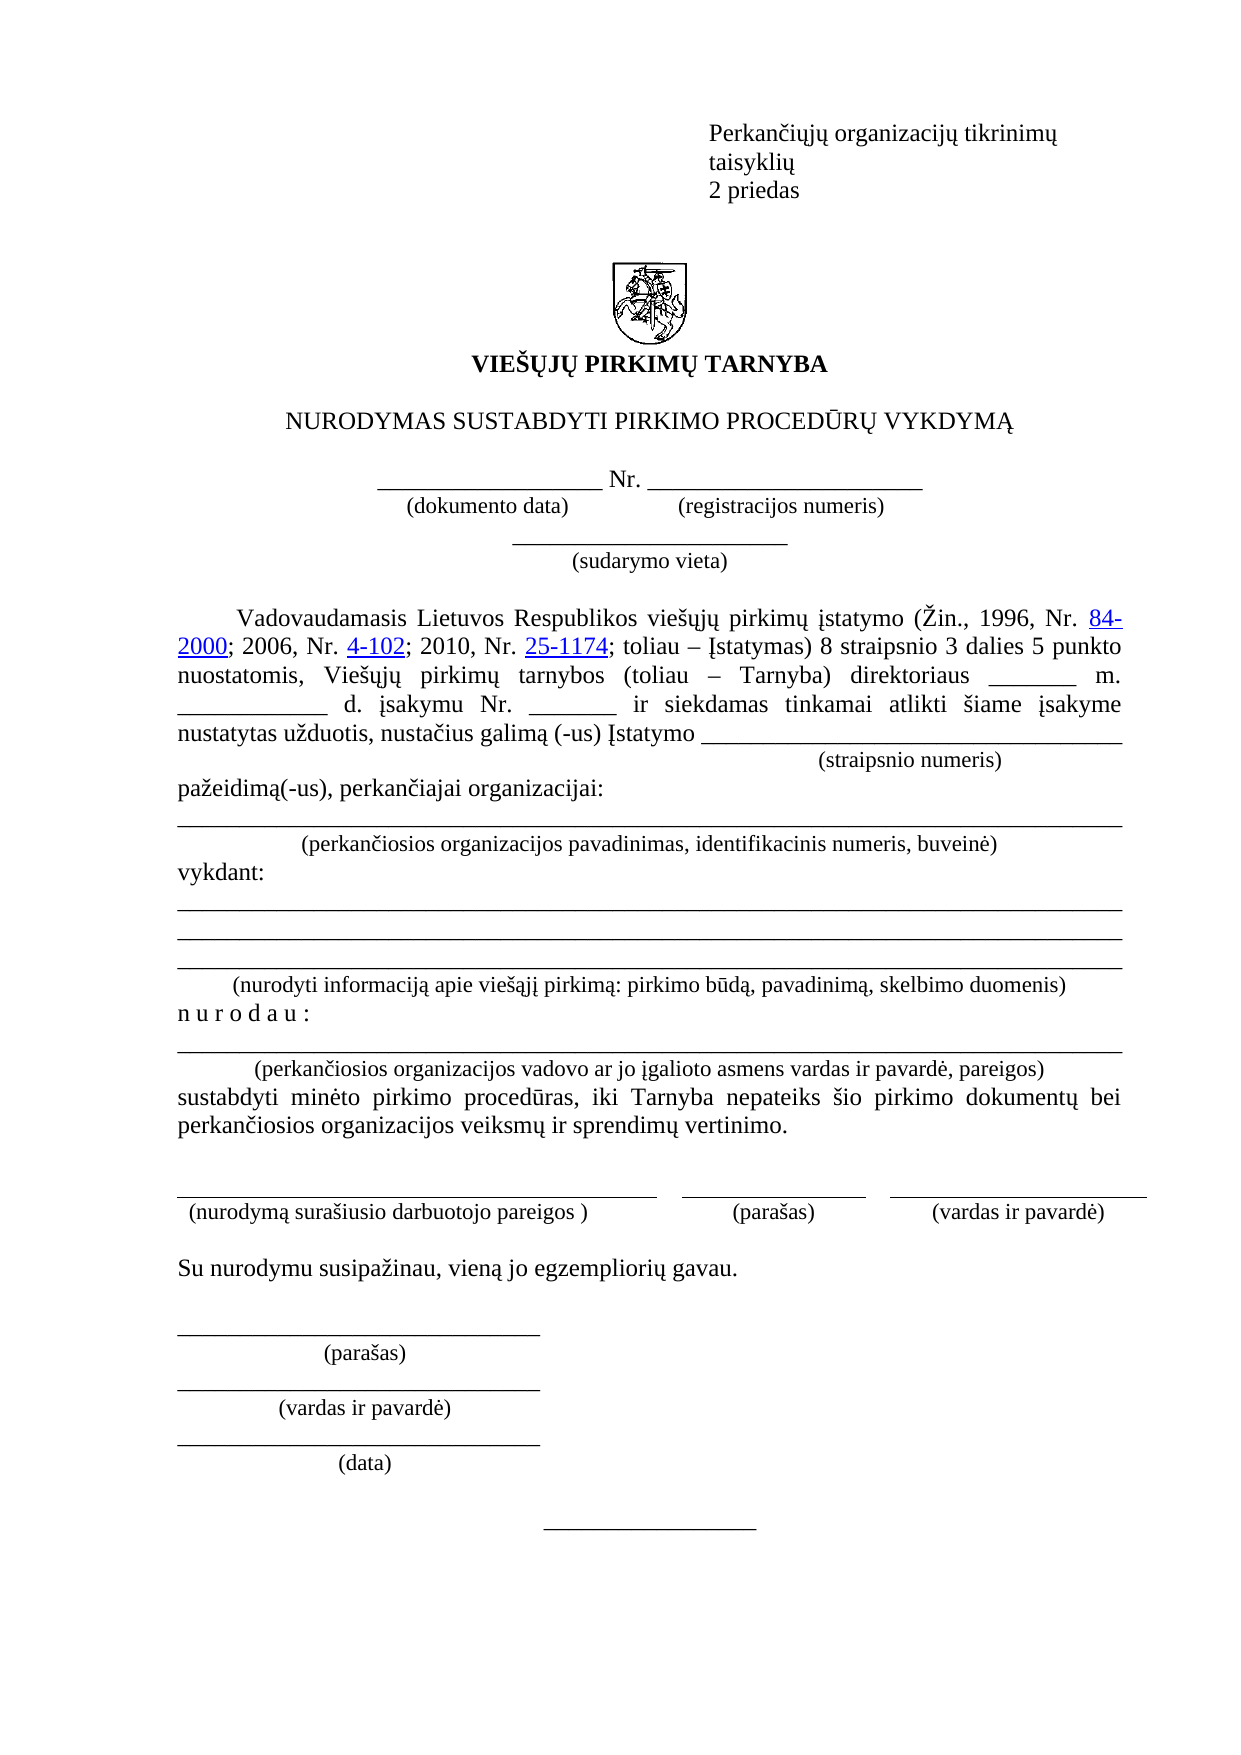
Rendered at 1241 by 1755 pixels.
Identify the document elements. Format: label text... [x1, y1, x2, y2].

text VIEŠŲJŲ PIRKIMŲ TARNYBA [177, 349, 1122, 377]
table_cell [866, 1197, 890, 1224]
text NURODYMAS SUSTABDYTI PIRKIMO PROCEDŪRŲ VYKDYMĄ [177, 406, 1122, 435]
text (nurodyti informaciją apie viešąjį pirkimą: pirkimo būdą, pavadinimą, skelbimo duomenis) [177, 972, 1122, 998]
text (sudarymo vieta) [177, 547, 1122, 574]
text (dokumento data) (registracijos numeris) [406, 492, 1122, 519]
table_cell (nurodymą surašiusio darbuotojo pareigos ) [177, 1198, 657, 1224]
table_header [682, 1168, 866, 1197]
text Perkančiųjų organizacijų tikrinimų [709, 118, 1122, 147]
table_cell (vardas ir pavardė) [890, 1198, 1147, 1224]
text _ [177, 914, 1122, 939]
table_header [890, 1168, 1147, 1197]
text _____________________________ [177, 1421, 552, 1449]
table_cell [657, 1197, 682, 1224]
text 2 priedas [177, 176, 1122, 204]
text (vardas ir pavardė) [177, 1394, 552, 1421]
text (herbas) [177, 233, 1122, 349]
text (straipsnio numeris) [698, 746, 1122, 773]
text _____________________________ [177, 1366, 552, 1394]
table_cell (parašas) [682, 1198, 866, 1224]
table_header [177, 1168, 657, 1197]
text (perkančiosios organizacijos vadovo ar jo įgalioto asmens vardas ir pavardė, pareigos) [177, 1055, 1122, 1082]
text (perkančiosios organizacijos pavadinimas, identifikacinis numeris, buveinė) [177, 830, 1122, 857]
text __________________ Nr. ______________________ [177, 464, 1122, 492]
text vykdant: [177, 857, 1122, 885]
text _ [177, 943, 1122, 968]
text taisyklių [177, 147, 1122, 176]
text _________________ [177, 1504, 1122, 1533]
text _ [177, 801, 1122, 826]
table_header [657, 1168, 682, 1197]
text nurodau: [177, 998, 1122, 1027]
text Su nurodymu susipažinau, vieną jo egzempliorių gavau. [177, 1253, 1122, 1282]
text ______________________ [177, 519, 1122, 547]
table_header [866, 1168, 890, 1197]
text pažeidimą(-us), perkančiajai organizacijai: [177, 773, 1122, 801]
text _____________________________ [177, 1310, 1122, 1339]
text Vadovaudamasis Lietuvos Respublikos viešųjų pirkimų įstatymo (Žin., 1996, Nr. 84-2000; 2006, Nr. 4-102; 2010, Nr. 25-1174; toliau – Įstatymas) 8 straipsnio 3 dalies 5 punkto nuostatomis, Viešųjų pirkimų tarnybos (toliau – Tarnyba) direktoriaus _______ m. ____________ d. įsakymu Nr. _______ ir siekdamas tinkamai atlikti šiame įsakyme nustatytas užduotis, nustačius galimą (-us) Įstatymo [177, 603, 1122, 746]
text (data) [177, 1449, 552, 1476]
text _ [177, 1027, 1122, 1052]
text _ [177, 885, 1122, 910]
text (parašas) [177, 1339, 552, 1366]
text sustabdyti minėto pirkimo procedūras, iki Tarnyba nepateiks šio pirkimo dokumentų bei perkančiosios organizacijos veiksmų ir sprendimų vertinimo. [177, 1082, 1122, 1139]
